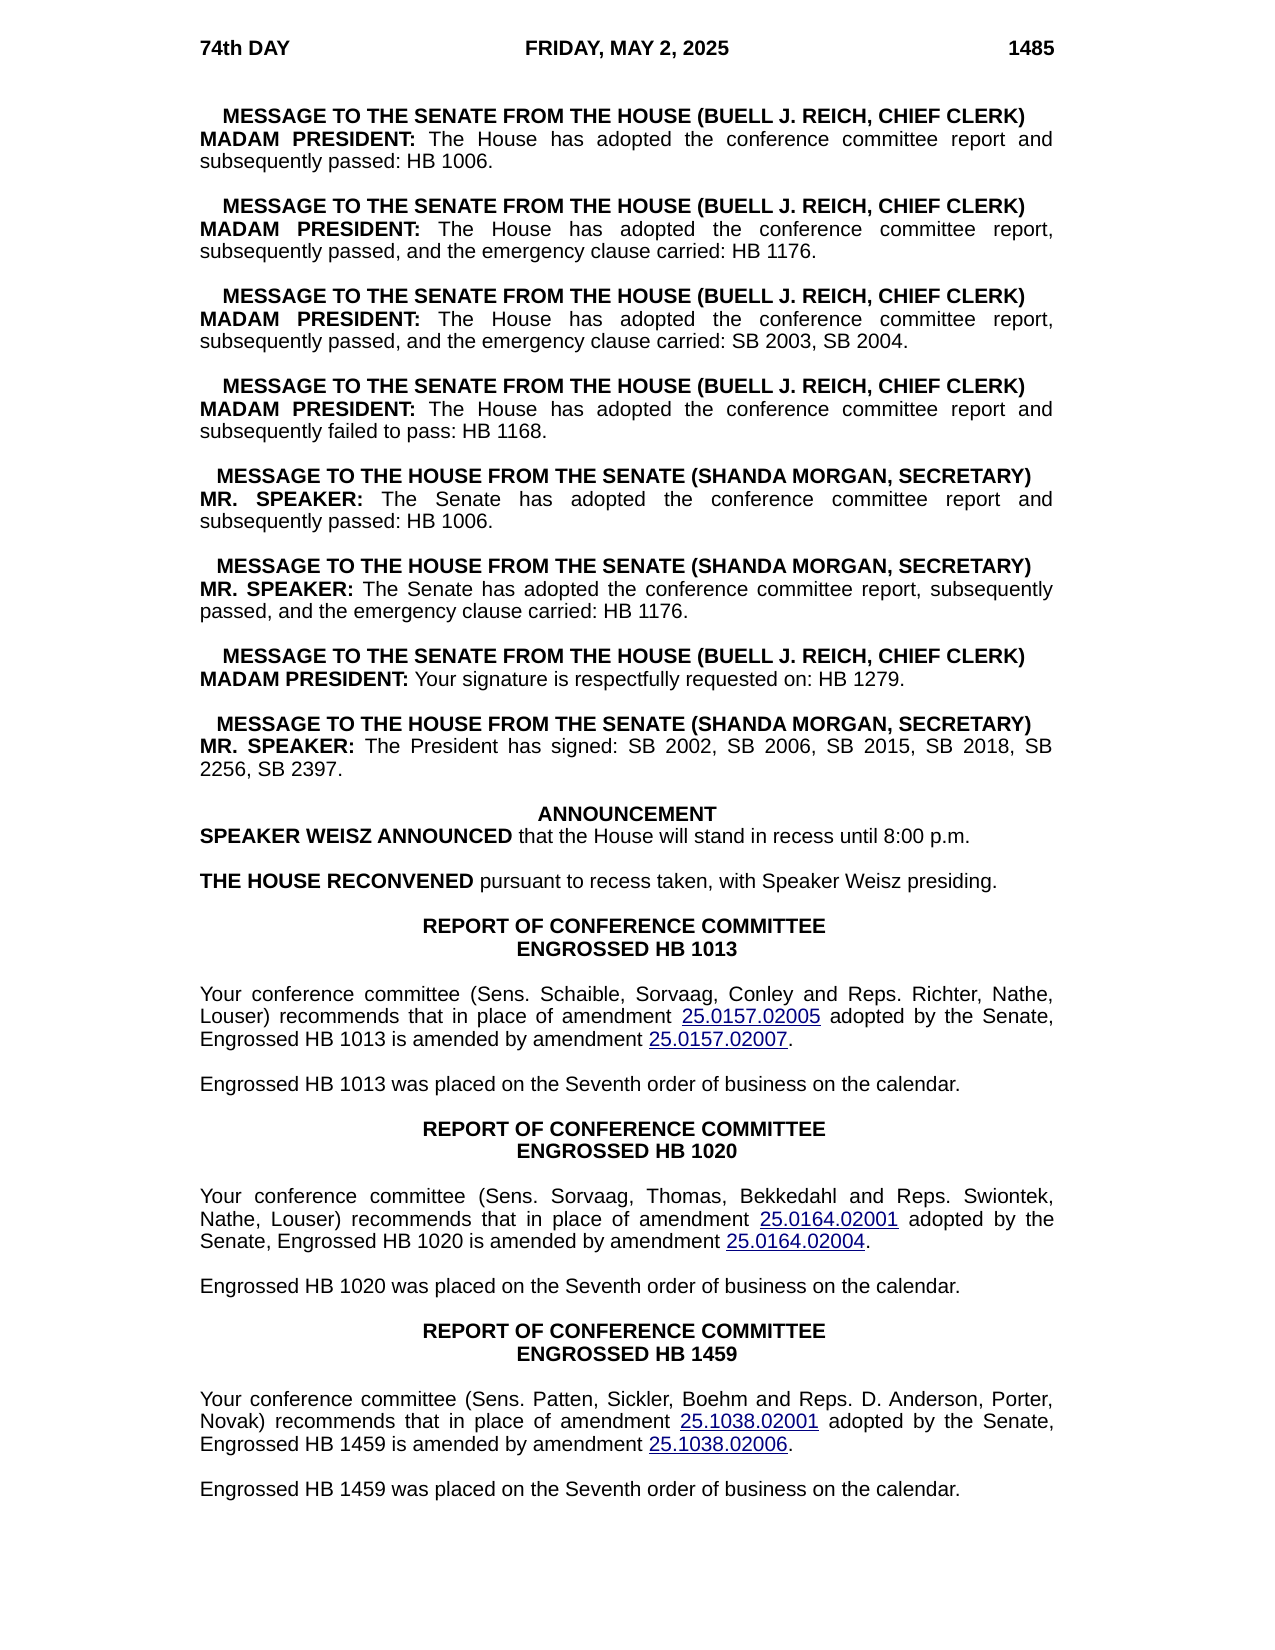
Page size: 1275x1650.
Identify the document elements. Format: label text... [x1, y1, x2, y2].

text Engrossed HB 1459 was placed on the Seventh order of business on the calendar. [199, 1478, 1054, 1501]
text MADAM PRESIDENT: The House has adopted the conference committee report and subsequently passed: HB 1006. [199, 128, 1054, 173]
text Your conference committee (Sens. Schaible, Sorvaag, Conley and Reps. Richter, Nathe, Louser) recommends that in place of amendment 25.0157.02005 adopted by the Senate, Engrossed HB 1013 is amended by amendment 25.0157.02007. [199, 983, 1054, 1051]
text MR. SPEAKER: The Senate has adopted the conference committee report, subsequently passed, and the emergency clause carried: HB 1176. [199, 578, 1054, 623]
text Your conference committee (Sens. Patten, Sickler, Boehm and Reps. D. Anderson, Porter, Novak) recommends that in place of amendment 25.1038.02001 adopted by the Senate, Engrossed HB 1459 is amended by amendment 25.1038.02006. [199, 1388, 1054, 1456]
text THE HOUSE RECONVENED pursuant to recess taken, with Speaker Weisz presiding. [199, 871, 1054, 893]
text MR. SPEAKER: The Senate has adopted the conference committee report and subsequently passed: HB 1006. [199, 488, 1054, 533]
text REPORT OF CONFERENCE COMMITTEE ENGROSSED HB 1459 [199, 1321, 1054, 1366]
text MESSAGE TO THE HOUSE FROM THE SENATE (SHANDA MORGAN, SECRETARY) [199, 556, 1054, 578]
text ANNOUNCEMENT [199, 803, 1054, 826]
text MESSAGE TO THE SENATE FROM THE HOUSE (BUELL J. REICH, CHIEF CLERK) [199, 646, 1054, 668]
text MADAM PRESIDENT: Your signature is respectfully requested on: HB 1279. [199, 668, 1054, 691]
text MADAM PRESIDENT: The House has adopted the conference committee report and subsequently failed to pass: HB 1168. [199, 398, 1054, 443]
text MADAM PRESIDENT: The House has adopted the conference committee report, subsequently passed, and the emergency clause carried: HB 1176. [199, 218, 1054, 263]
text REPORT OF CONFERENCE COMMITTEE ENGROSSED HB 1020 [199, 1118, 1054, 1163]
text Engrossed HB 1020 was placed on the Seventh order of business on the calendar. [199, 1276, 1054, 1298]
text MESSAGE TO THE SENATE FROM THE HOUSE (BUELL J. REICH, CHIEF CLERK) [199, 196, 1054, 218]
text Engrossed HB 1013 was placed on the Seventh order of business on the calendar. [199, 1073, 1054, 1096]
text REPORT OF CONFERENCE COMMITTEE ENGROSSED HB 1013 [199, 916, 1054, 961]
text MESSAGE TO THE SENATE FROM THE HOUSE (BUELL J. REICH, CHIEF CLERK) [199, 376, 1054, 398]
text Your conference committee (Sens. Sorvaag, Thomas, Bekkedahl and Reps. Swiontek, Nathe, Louser) recommends that in place of amendment 25.0164.02001 adopted by the Senate, Engrossed HB 1020 is amended by amendment 25.0164.02004. [199, 1186, 1054, 1253]
text MESSAGE TO THE SENATE FROM THE HOUSE (BUELL J. REICH, CHIEF CLERK) [199, 286, 1054, 308]
text MADAM PRESIDENT: The House has adopted the conference committee report, subsequently passed, and the emergency clause carried: SB 2003, SB 2004. [199, 308, 1054, 353]
text MESSAGE TO THE SENATE FROM THE HOUSE (BUELL J. REICH, CHIEF CLERK) [199, 106, 1054, 128]
text SPEAKER WEISZ ANNOUNCED that the House will stand in recess until 8:00 p.m. [199, 826, 1054, 848]
text MR. SPEAKER: The President has signed: SB 2002, SB 2006, SB 2015, SB 2018, SB 2256, SB 2397. [199, 736, 1054, 781]
text MESSAGE TO THE HOUSE FROM THE SENATE (SHANDA MORGAN, SECRETARY) [199, 466, 1054, 488]
text MESSAGE TO THE HOUSE FROM THE SENATE (SHANDA MORGAN, SECRETARY) [199, 713, 1054, 736]
